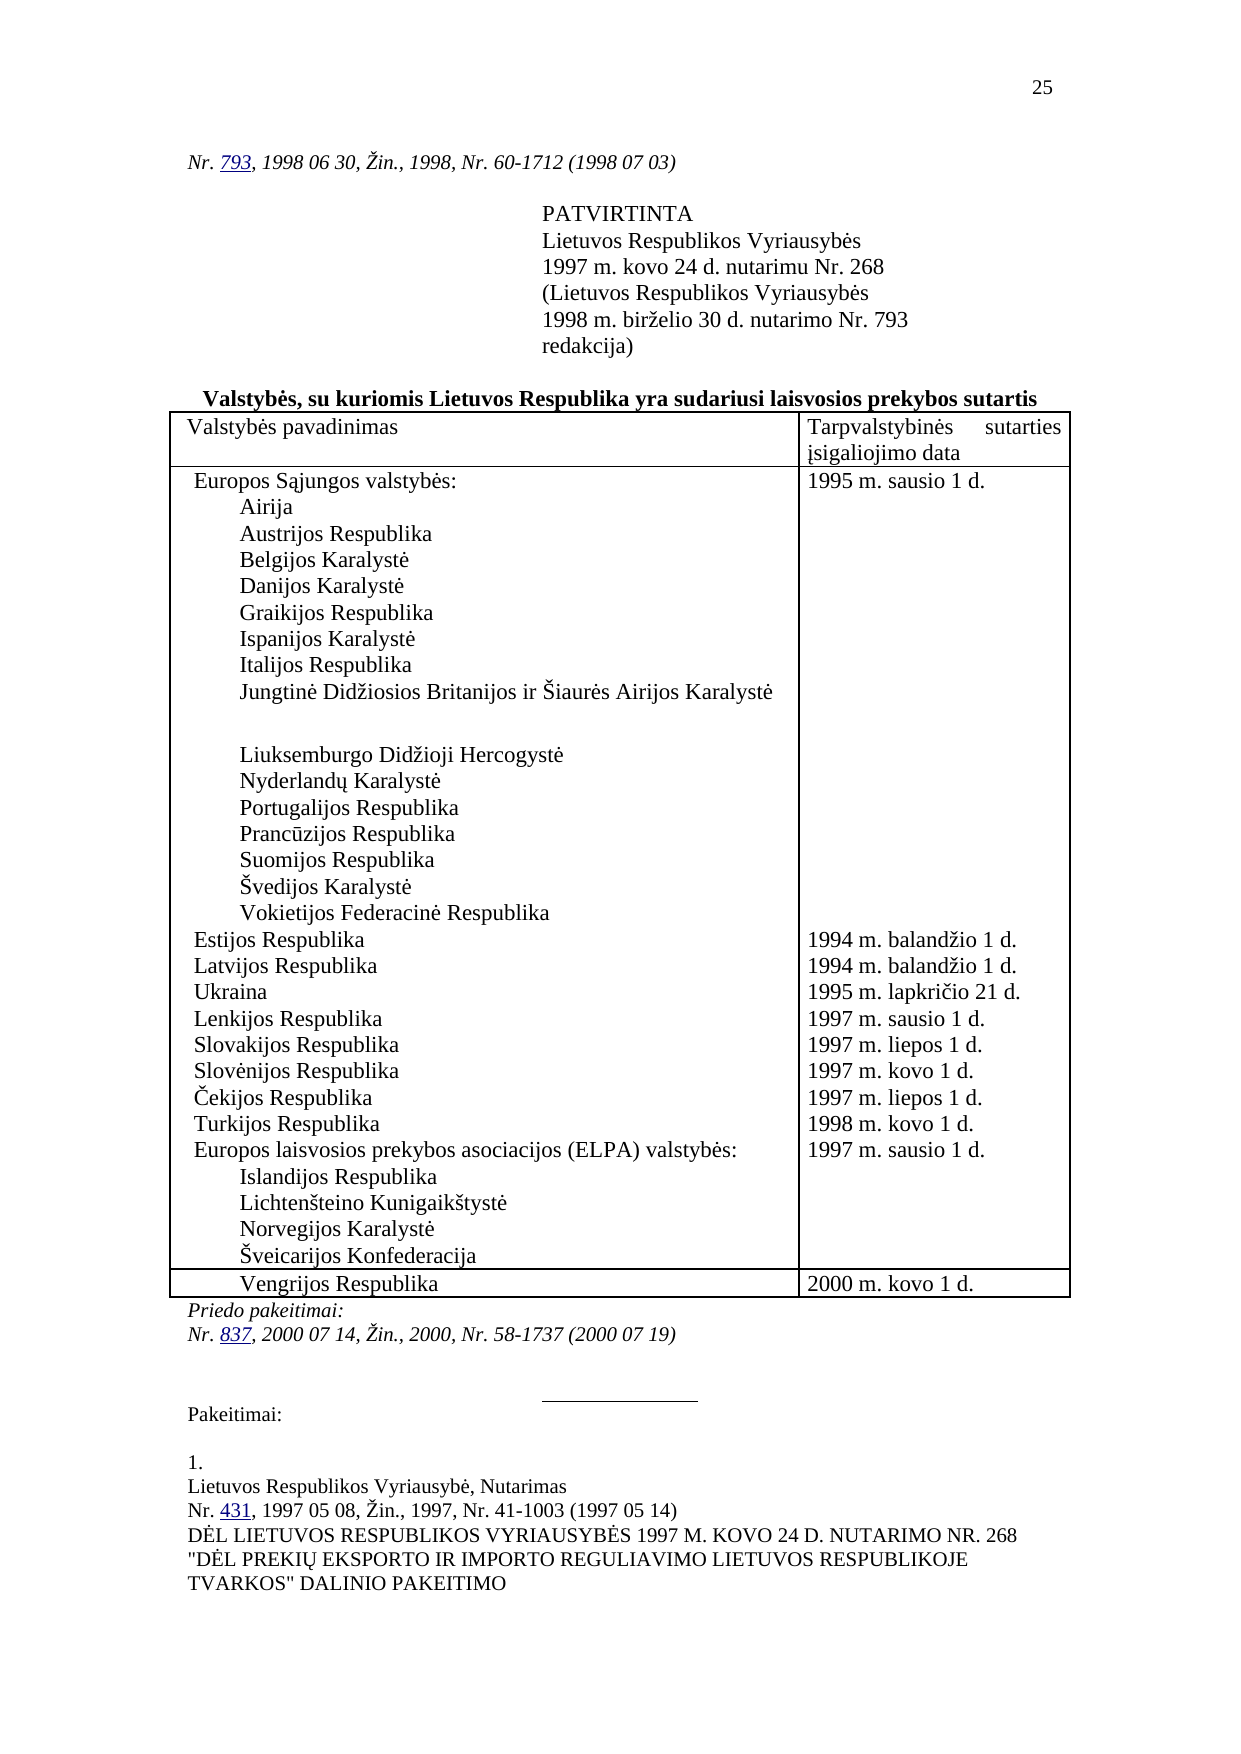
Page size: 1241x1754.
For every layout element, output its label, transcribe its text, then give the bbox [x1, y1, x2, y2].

table_cell Turkijos Respublika [171, 1110, 798, 1136]
table_cell [800, 678, 1069, 741]
table_cell Airija [171, 494, 798, 520]
table_cell Slovakijos Respublika [171, 1031, 798, 1057]
text Nr. 837, 2000 07 14, Žin., 2000, Nr. 58-1737 (2000 07 19) [187, 1322, 1053, 1346]
table_cell 1997 m. sausio 1 d. [800, 1136, 1069, 1163]
text 1. [187, 1450, 1053, 1474]
text (Lietuvos Respublikos Vyriausybės [542, 279, 1053, 306]
table_cell [800, 625, 1069, 652]
table_cell Graikijos respublika [171, 599, 798, 625]
subtitle Lietuvos Respublikos Vyriausybės [542, 227, 1053, 253]
table_cell [800, 1216, 1069, 1242]
table_cell Nyderlandų karalystė [171, 768, 798, 794]
table_cell Estijos Respublika [171, 926, 798, 952]
table_cell Jungtinė Didžiosios Britanijos ir šiaurės Airijos karalystė [171, 678, 798, 741]
table_cell [800, 546, 1069, 572]
table_cell Čekijos Respublika [171, 1084, 798, 1110]
table_cell Portugalijos Respublika [171, 794, 798, 820]
table_cell [800, 794, 1069, 820]
table_cell [800, 847, 1069, 873]
text redakcija) [542, 332, 1053, 358]
subtitle 1998 m. birželio 30 d. nutarimo Nr. 793 [542, 306, 1053, 332]
table_cell [800, 873, 1069, 899]
subtitle PATVIRTINTA [542, 200, 1053, 227]
table_cell Suomijos Respublika [171, 847, 798, 873]
text Nr. 431, 1997 05 08, Žin., 1997, Nr. 41-1003 (1997 05 14) [187, 1498, 1053, 1522]
table_cell 1997 m. kovo 1 d. [800, 1058, 1069, 1084]
text Lietuvos Respublikos Vyriausybė, Nutarimas [187, 1474, 1053, 1498]
text Pakeitimai: [187, 1402, 1053, 1426]
table_cell Lichtenšteino Kunigaikštystė [171, 1189, 798, 1216]
table_cell Danijos karalystė [171, 573, 798, 599]
table_cell 1994 m. balandžio 1 d. [800, 952, 1069, 978]
table_cell 1997 m. sausio 1 d. [800, 1005, 1069, 1031]
table_cell Italijos respublika [171, 652, 798, 678]
table_cell ispanijos Karalystė [171, 625, 798, 652]
table_cell Lenkijos Respublika [171, 1005, 798, 1031]
subtitle 1997 m. kovo 24 d. nutarimu Nr. 268 [542, 253, 1053, 279]
table_cell [800, 768, 1069, 794]
table_cell Slovėnijos Respublika [171, 1058, 798, 1084]
table_cell Vengrijos Respublika [171, 1270, 798, 1296]
table_cell Latvijos Respublika [171, 952, 798, 978]
table_cell 2000 m. kovo 1 d. [800, 1270, 1069, 1296]
text Priedo pakeitimai: [187, 1298, 1053, 1322]
table_cell 1998 m. kovo 1 d. [800, 1110, 1069, 1136]
subtitle Valstybės, su kuriomis Lietuvos Respublika yra sudariusi laisvosios prekybos sutartis [187, 385, 1053, 411]
table_cell [800, 1163, 1069, 1189]
table_cell Vokietijos Federacinė Respublika [171, 899, 798, 926]
table_cell 1995 m. sausio 1 d. [800, 467, 1069, 493]
table_cell Ukraina [171, 978, 798, 1005]
table_cell [800, 899, 1069, 926]
text Nr. 793, 1998 06 30, Žin., 1998, Nr. 60-1712 (1998 07 03) [187, 150, 1053, 174]
table_cell [800, 520, 1069, 546]
table_cell Liuksemburgo Didžioji Hercogystė [171, 741, 798, 767]
table_cell [800, 741, 1069, 767]
text DĖL LIETUVOS RESPUBLIKOS VYRIAUSYBĖS 1997 M. KOVO 24 D. NUTARIMO NR. 268 "DĖL PREKIŲ EKSPORTO IR IMPORTO REGULIAVIMO LIETUVOS RESPUBLIKOJE TVARKOS" DALINIO PAKEITIMO [187, 1522, 1053, 1595]
table_cell Norvegijos Karalystė [171, 1216, 798, 1242]
table_cell Europos laisvosios prekybos asociacijos (ELPA) valstybės: [171, 1136, 798, 1163]
table_cell Šveicarijos Konfederacija [171, 1242, 798, 1268]
table_cell Prancūzijos Respublika [171, 820, 798, 847]
table_cell Belgijos Karalystė [171, 546, 798, 572]
table_cell Europos sąjungos valstybės: [171, 467, 798, 493]
table_header Tarpvalstybinės sutarties įsigaliojimo data [800, 413, 1069, 466]
table_cell 1995 m. lapkričio 21 d. [800, 978, 1069, 1005]
table_cell [800, 1189, 1069, 1216]
table_cell 1994 m. balandžio 1 d. [800, 926, 1069, 952]
table_cell [800, 820, 1069, 847]
table_cell 1997 m. liepos 1 d. [800, 1031, 1069, 1057]
table_cell [800, 573, 1069, 599]
table_cell Švedijos Karalystė [171, 873, 798, 899]
table_cell 1997 m. liepos 1 d. [800, 1084, 1069, 1110]
table_cell [800, 599, 1069, 625]
table_cell Austrijos respublika [171, 520, 798, 546]
table_cell Islandijos Respublika [171, 1163, 798, 1189]
table_cell [800, 1242, 1069, 1268]
table_cell [800, 494, 1069, 520]
table_cell [800, 652, 1069, 678]
table_header valstybės pavadinimas [171, 413, 798, 466]
